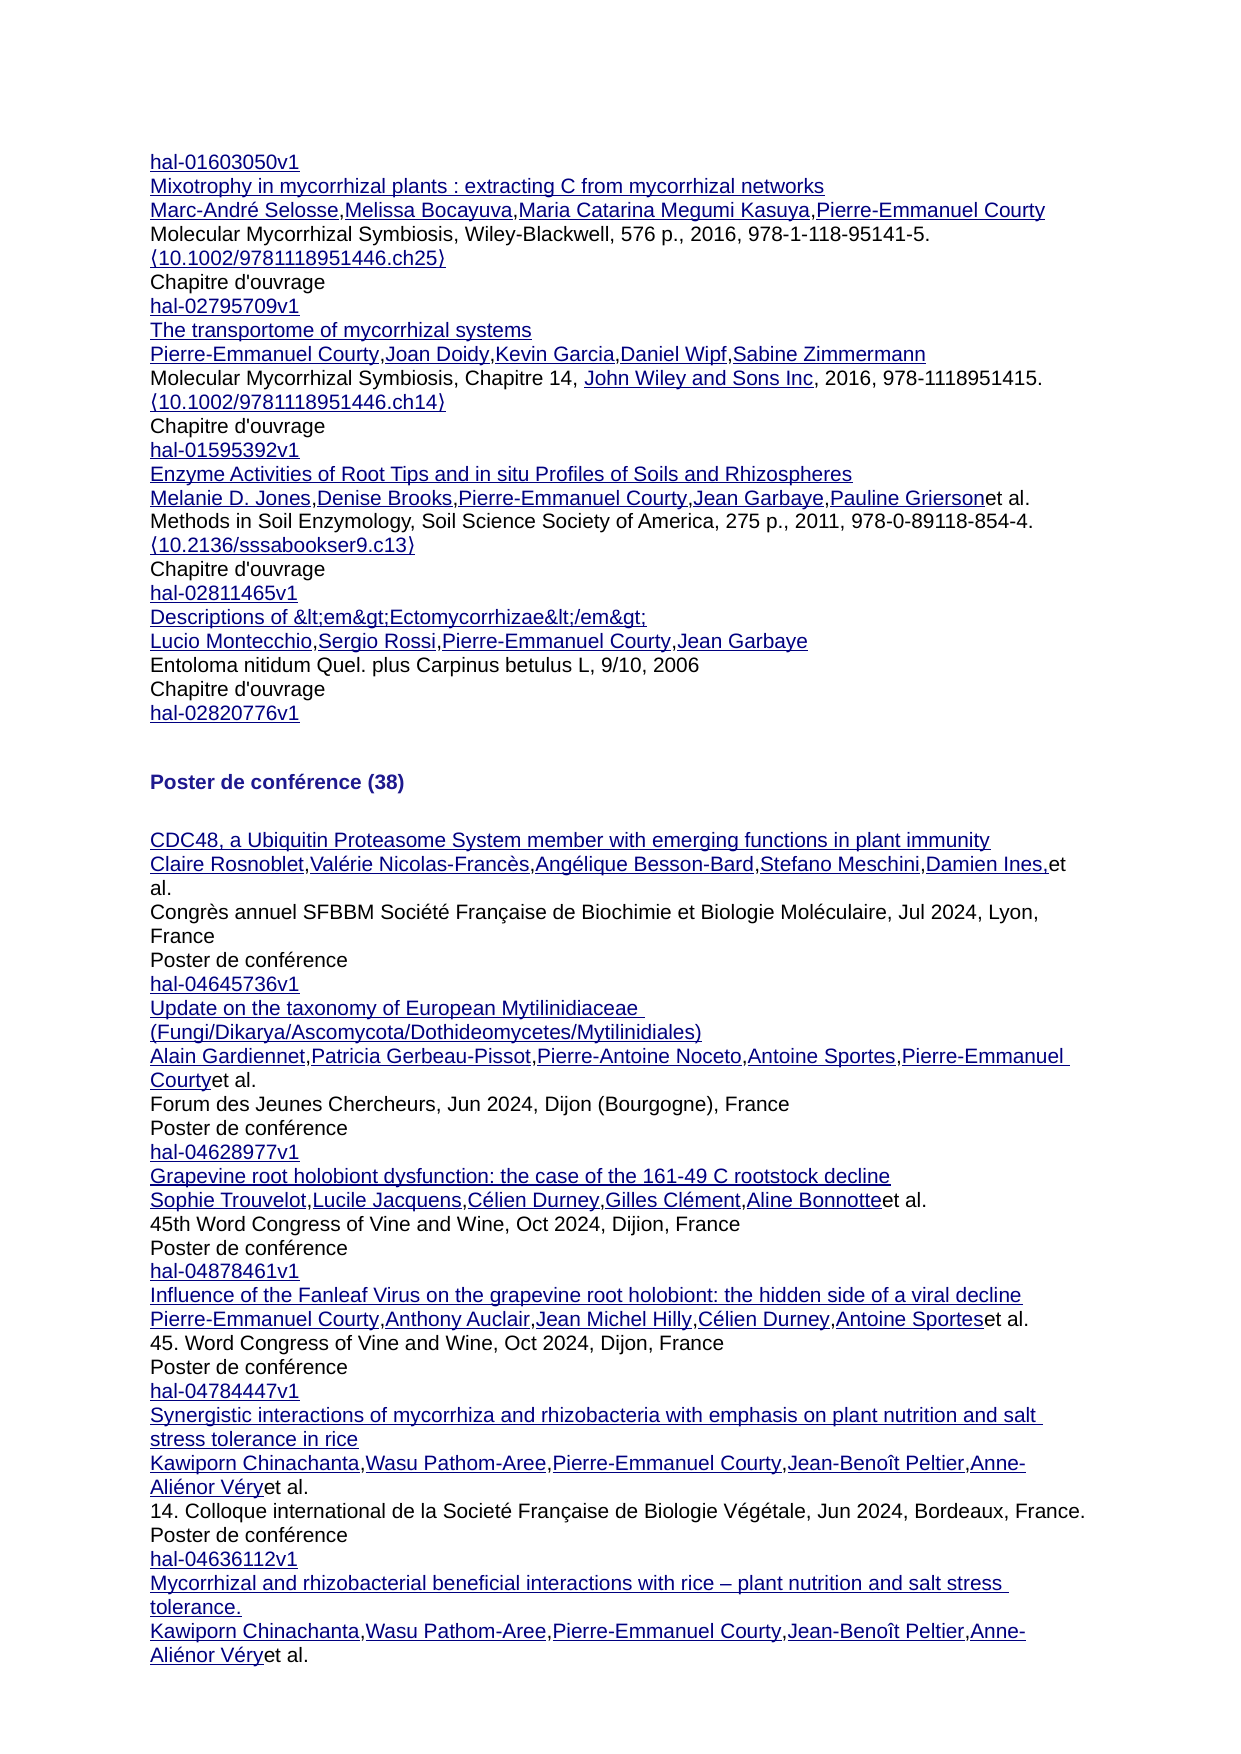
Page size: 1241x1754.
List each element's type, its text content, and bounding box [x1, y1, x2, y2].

table_cell Grapevine root holobiont dysfunction: the case of the 161-49 C rootstock decline Sophie Trouvelot,Lucile Jacquens,Célien Durney,Gilles Clément,Aline Bonnotteet al. 45th Word Congress of Vine and Wine, Oct 2024, Dijion, France Poster de conférence hal-04878461v1 [150, 1164, 1090, 1283]
table_header CDC48, a Ubiquitin Proteasome System member with emerging functions in plant immunity Claire Rosnoblet,Valérie Nicolas-Francès,Angélique Besson-Bard,Stefano Meschini,Damien Ines,et al. Congrès annuel SFBBM Société Française de Biochimie et Biologie Moléculaire, Jul 2024, Lyon, France Poster de conférence hal-04645736v1 [150, 828, 1090, 996]
table_cell Update on the taxonomy of European Mytilinidiaceae (Fungi/Dikarya/Ascomycota/Dothideomycetes/Mytilinidiales) Alain Gardiennet,Patricia Gerbeau-Pissot,Pierre-Antoine Noceto,Antoine Sportes,Pierre-Emmanuel Courtyet al. Forum des Jeunes Chercheurs, Jun 2024, Dijon (Bourgogne), France Poster de conférence hal-04628977v1 [150, 996, 1090, 1163]
table_cell Synergistic interactions of mycorrhiza and rhizobacteria with emphasis on plant nutrition and salt stress tolerance in rice Kawiporn Chinachanta,Wasu Pathom-Aree,Pierre-Emmanuel Courty,Jean-Benoît Peltier,Anne-Aliénor Véryet al. 14. Colloque international de la Societé Française de Biologie Végétale, Jun 2024, Bordeaux, France. Poster de conférence hal-04636112v1 [150, 1403, 1090, 1571]
table_cell Descriptions of &lt;em&gt;Ectomycorrhizae&lt;/em&gt; Lucio Montecchio,Sergio Rossi,Pierre-Emmanuel Courty,Jean Garbaye Entoloma nitidum Quel. plus Carpinus betulus L, 9/10, 2006 Chapitre d'ouvrage hal-02820776v1 [150, 605, 1090, 725]
table_cell Mixotrophy in mycorrhizal plants : extracting C from mycorrhizal networks Marc-André Selosse,Melissa Bocayuva,Maria Catarina Megumi Kasuya,Pierre-Emmanuel Courty Molecular Mycorrhizal Symbiosis, Wiley-Blackwell, 576 p., 2016, 978-1-118-95141-5. ⟨10.1002/9781118951446.ch25⟩ Chapitre d'ouvrage hal-02795709v1 [150, 174, 1090, 318]
table_cell The transportome of mycorrhizal systems Pierre-Emmanuel Courty,Joan Doidy,Kevin Garcia,Daniel Wipf,Sabine Zimmermann Molecular Mycorrhizal Symbiosis, Chapitre 14, John Wiley and Sons Inc, 2016, 978-1118951415. ⟨10.1002/9781118951446.ch14⟩ Chapitre d'ouvrage hal-01595392v1 [150, 318, 1090, 461]
table_cell Influence of the Fanleaf Virus on the grapevine root holobiont: the hidden side of a viral decline Pierre-Emmanuel Courty,Anthony Auclair,Jean Michel Hilly,Célien Durney,Antoine Sporteset al. 45. Word Congress of Vine and Wine, Oct 2024, Dijon, France Poster de conférence hal-04784447v1 [150, 1283, 1090, 1403]
subtitle Poster de conférence (38) [150, 770, 1090, 794]
table_cell Enzyme Activities of Root Tips and in situ Profiles of Soils and Rhizospheres Melanie D. Jones,Denise Brooks,Pierre-Emmanuel Courty,Jean Garbaye,Pauline Griersonet al. Methods in Soil Enzymology, Soil Science Society of America, 275 p., 2011, 978-0-89118-854-4. ⟨10.2136/sssabookser9.c13⟩ Chapitre d'ouvrage hal-02811465v1 [150, 461, 1090, 605]
table_cell hal-01603050v1 [150, 150, 1090, 174]
table_cell Mycorrhizal and rhizobacterial beneficial interactions with rice – plant nutrition and salt stress tolerance. Kawiporn Chinachanta,Wasu Pathom-Aree,Pierre-Emmanuel Courty,Jean-Benoît Peltier,Anne-Aliénor Véryet al. [150, 1571, 1090, 1667]
